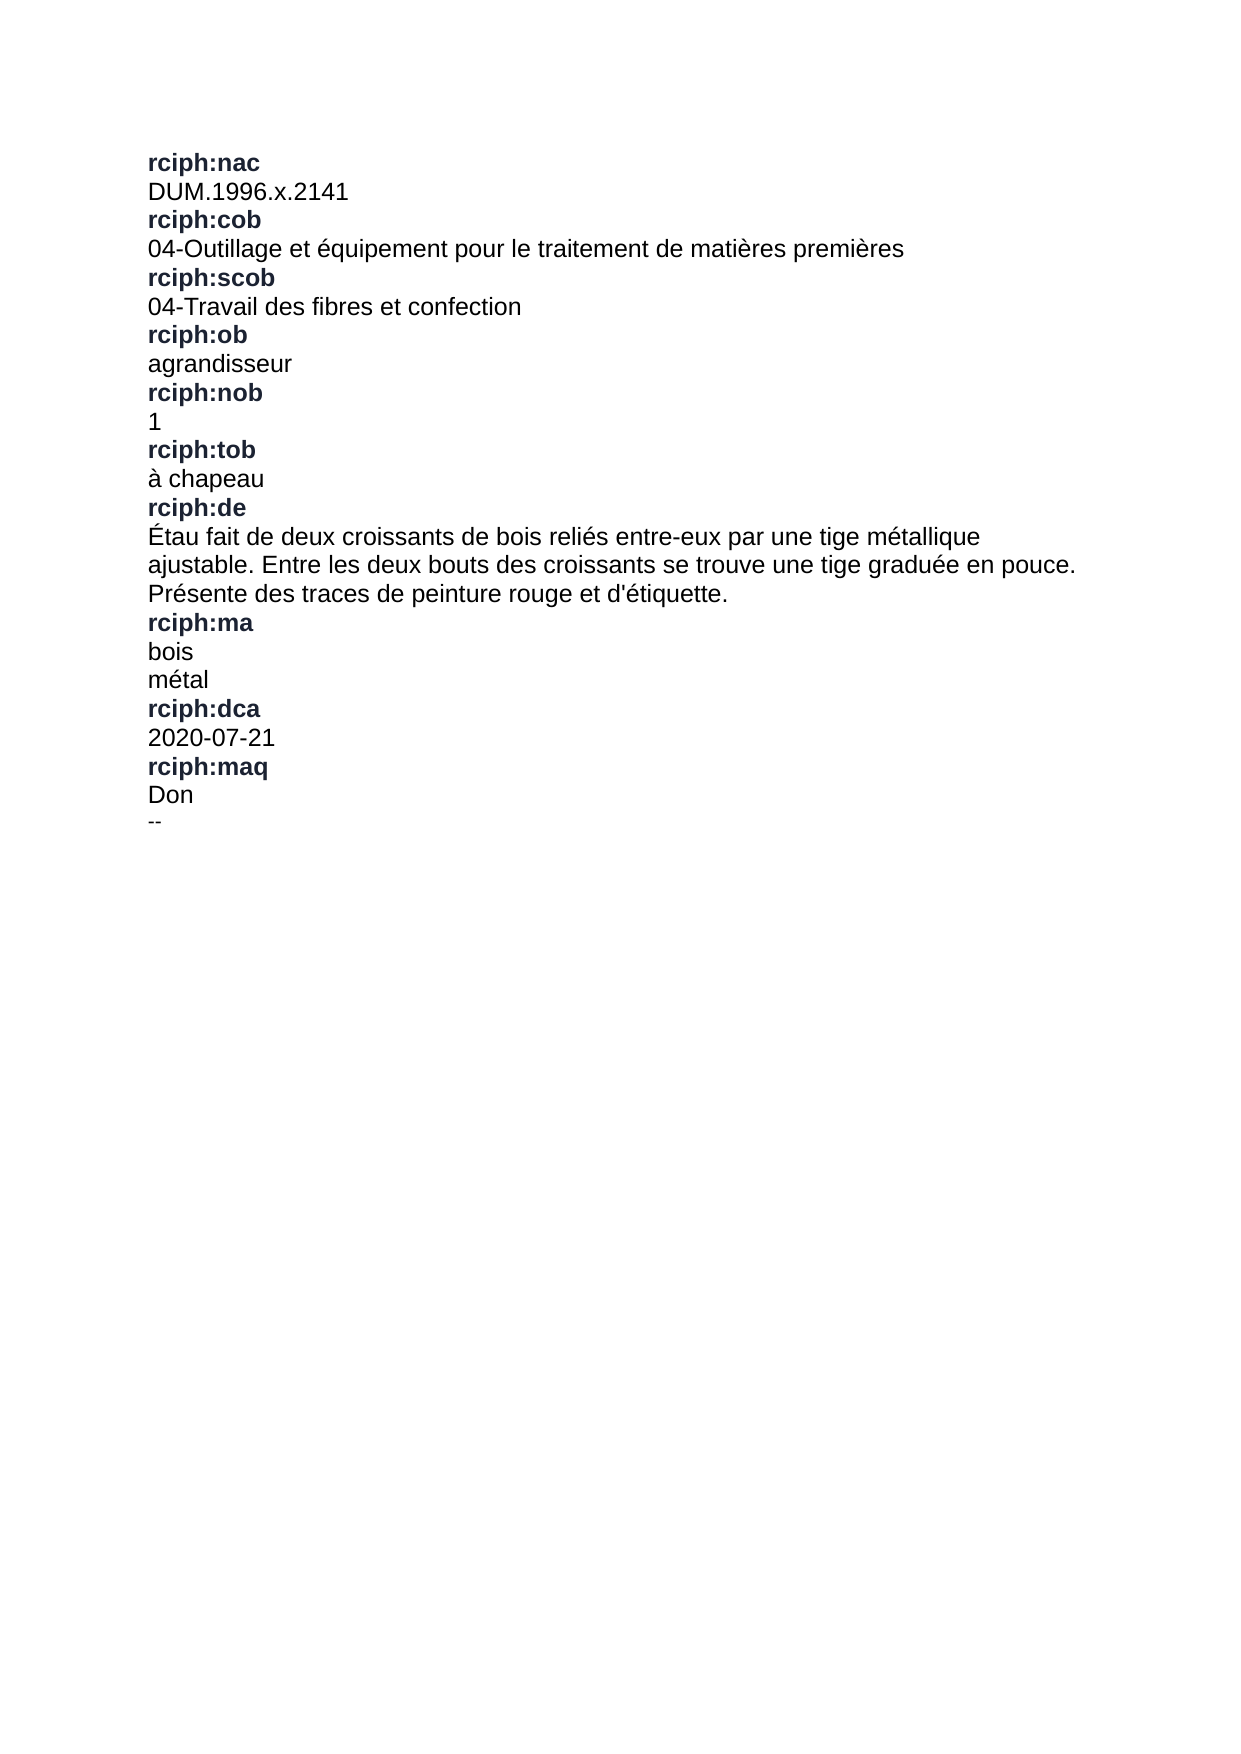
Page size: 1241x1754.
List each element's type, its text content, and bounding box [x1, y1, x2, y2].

text rciph:tob [148, 435, 1092, 464]
text Don [148, 780, 1092, 809]
text rciph:ma [148, 608, 1092, 636]
text rciph:dca [148, 694, 1092, 723]
text rciph:maq [148, 751, 1092, 780]
text métal [148, 665, 1092, 694]
text 04-Travail des fibres et confection [148, 291, 1092, 320]
text bois [148, 636, 1092, 665]
text 04-Outillage et équipement pour le traitement de matières premières [148, 234, 1092, 263]
text rciph:cob [148, 205, 1092, 234]
text Étau fait de deux croissants de bois reliés entre-eux par une tige métallique ajustable. Entre les deux bouts des croissants se trouve une tige graduée en pouce. Présente des traces de peinture rouge et d'étiquette. [148, 521, 1092, 608]
text rciph:ob [148, 320, 1092, 349]
text rciph:nob [148, 378, 1092, 406]
text DUM.1996.x.2141 [148, 176, 1092, 205]
text 1 [148, 406, 1092, 435]
text 2020-07-21 [148, 723, 1092, 751]
text agrandisseur [148, 349, 1092, 378]
text rciph:scob [148, 263, 1092, 291]
text rciph:nac [148, 148, 1092, 176]
text -- [148, 809, 1092, 833]
text rciph:de [148, 493, 1092, 521]
text à chapeau [148, 464, 1092, 493]
